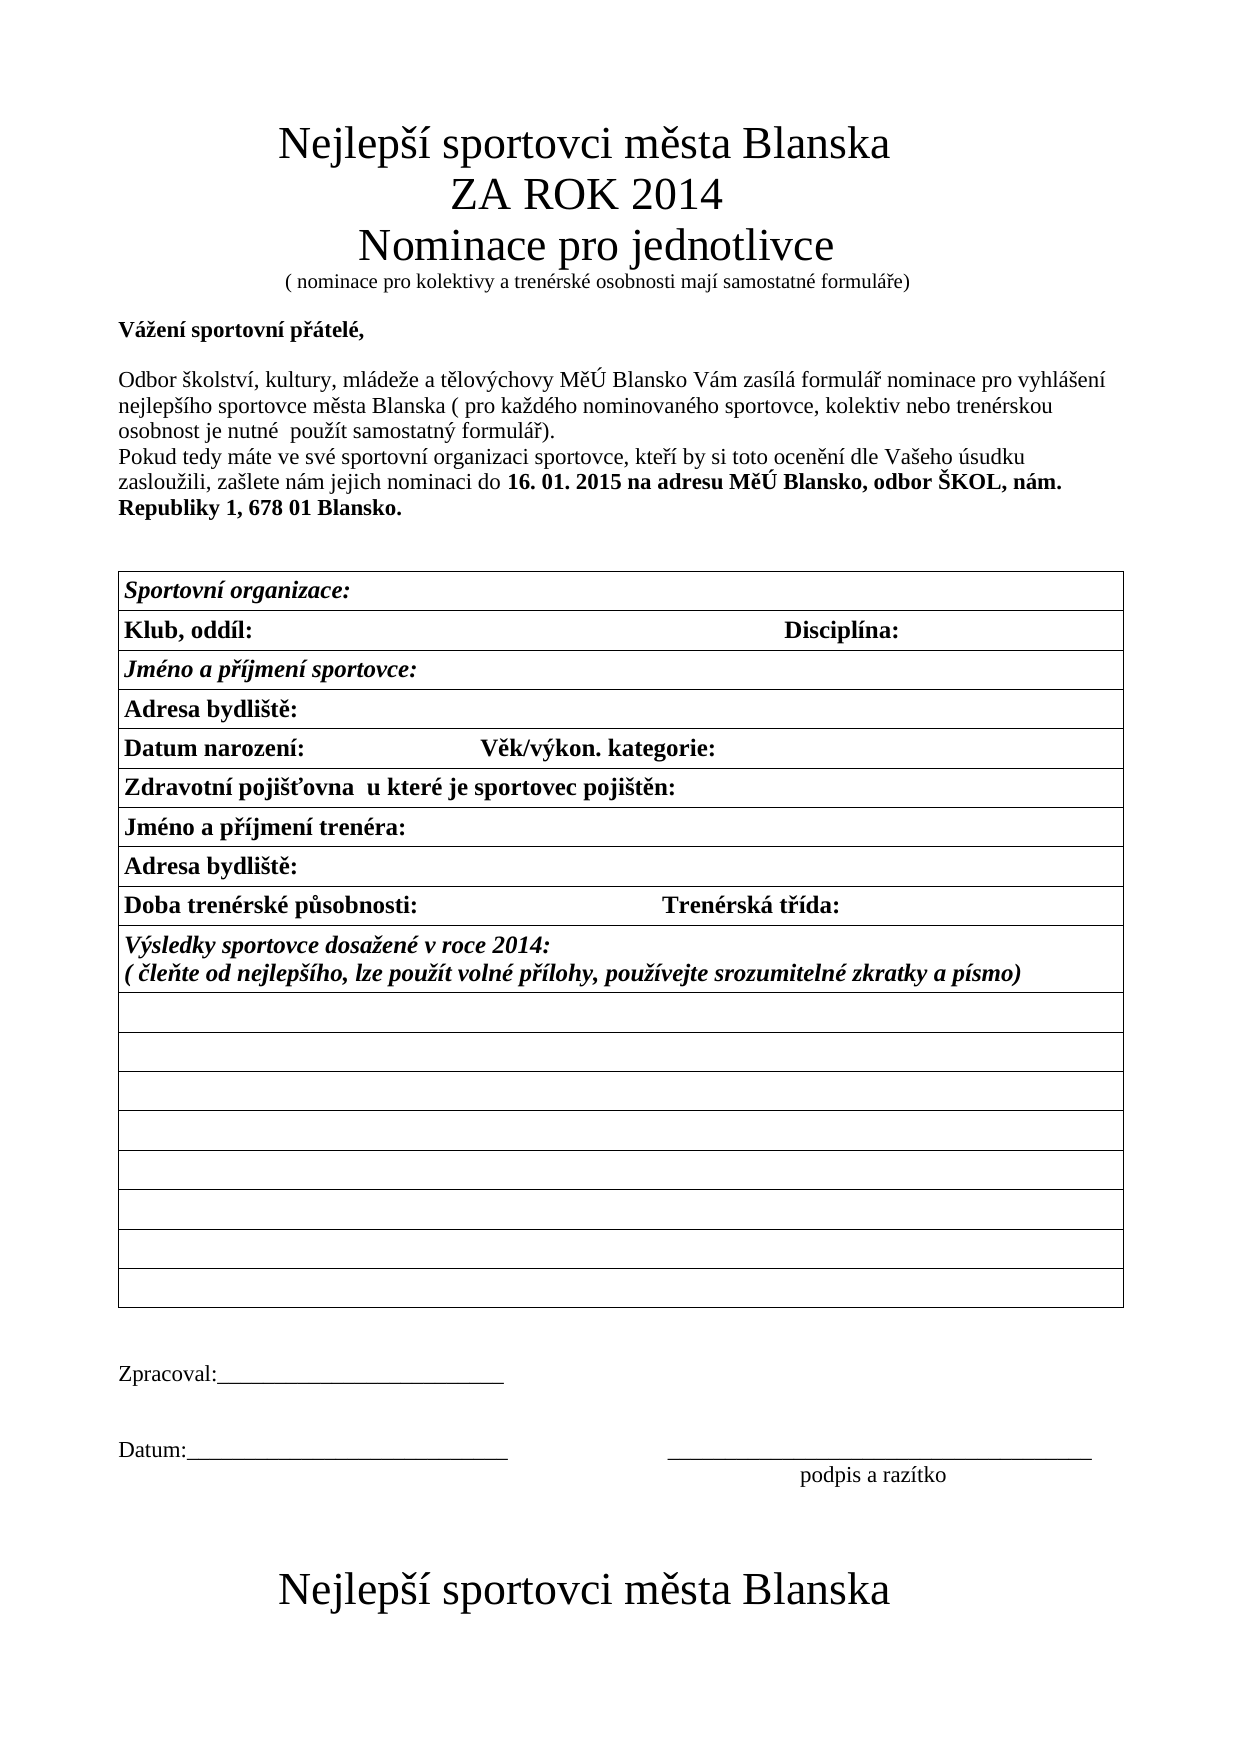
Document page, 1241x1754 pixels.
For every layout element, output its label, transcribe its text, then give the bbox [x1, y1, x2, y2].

text Vážení sportovní přátelé, [118, 317, 1122, 342]
text podpis a razítko [118, 1462, 1122, 1488]
table_cell [119, 1033, 1123, 1071]
table_cell Výsledky sportovce dosažené v roce 2014: ( čleňte od nejlepšího, lze použít volné přílohy, používejte srozumitelné zkratky a písmo) [119, 926, 1123, 992]
table_cell [119, 1072, 1123, 1110]
text Nejlepší sportovci města Blanska [118, 1564, 1122, 1614]
text Pokud tedy máte ve své sportovní organizaci sportovce, kteří by si toto ocenění dle Vašeho úsudku zasloužili, zašlete nám jejich nominaci do 16. 01. 2015 na adresu MěÚ Blansko, odbor ŠKOL, nám. Republiky 1, 678 01 Blansko. [118, 444, 1122, 520]
table_cell Jméno a příjmení trenéra: [119, 808, 1123, 846]
table_cell [119, 1230, 1123, 1268]
text Nominace pro jednotlivce [118, 219, 1122, 270]
table_cell Zdravotní pojišťovna u které je sportovec pojištěn: [119, 769, 1123, 807]
table_cell [119, 1111, 1123, 1150]
text Odbor školství, kultury, mládeže a tělovýchovy MěÚ Blansko Vám zasílá formulář nominace pro vyhlášení nejlepšího sportovce města Blanska ( pro každého nominovaného sportovce, kolektiv nebo trenérskou osobnost je nutné použít samostatný formulář). [118, 367, 1122, 444]
text ( nominace pro kolektivy a trenérské osobnosti mají samostatné formuláře) [118, 270, 1122, 293]
table_cell Datum narození: Věk/výkon. kategorie: [119, 729, 1123, 768]
table_cell Doba trenérské působnosti: Trenérská třída: [119, 887, 1123, 925]
table_header Sportovní organizace: [119, 572, 1123, 610]
table_cell Adresa bydliště: [119, 847, 1123, 886]
table_cell [119, 993, 1123, 1032]
table_cell [119, 1151, 1123, 1189]
table_cell [119, 1269, 1123, 1307]
text Nejlepší sportovci města Blanska [118, 118, 1122, 169]
text Datum:____________________________ _____________________________________ [118, 1437, 1122, 1462]
text ZA ROK 2014 [118, 169, 1122, 219]
table_cell Adresa bydliště: [119, 690, 1123, 728]
text Zpracoval:_________________________ [118, 1361, 1122, 1386]
table_cell [119, 1190, 1123, 1228]
table_cell Klub, oddíl: Disciplína: [119, 611, 1123, 649]
table_cell Jméno a příjmení sportovce: [119, 651, 1123, 689]
